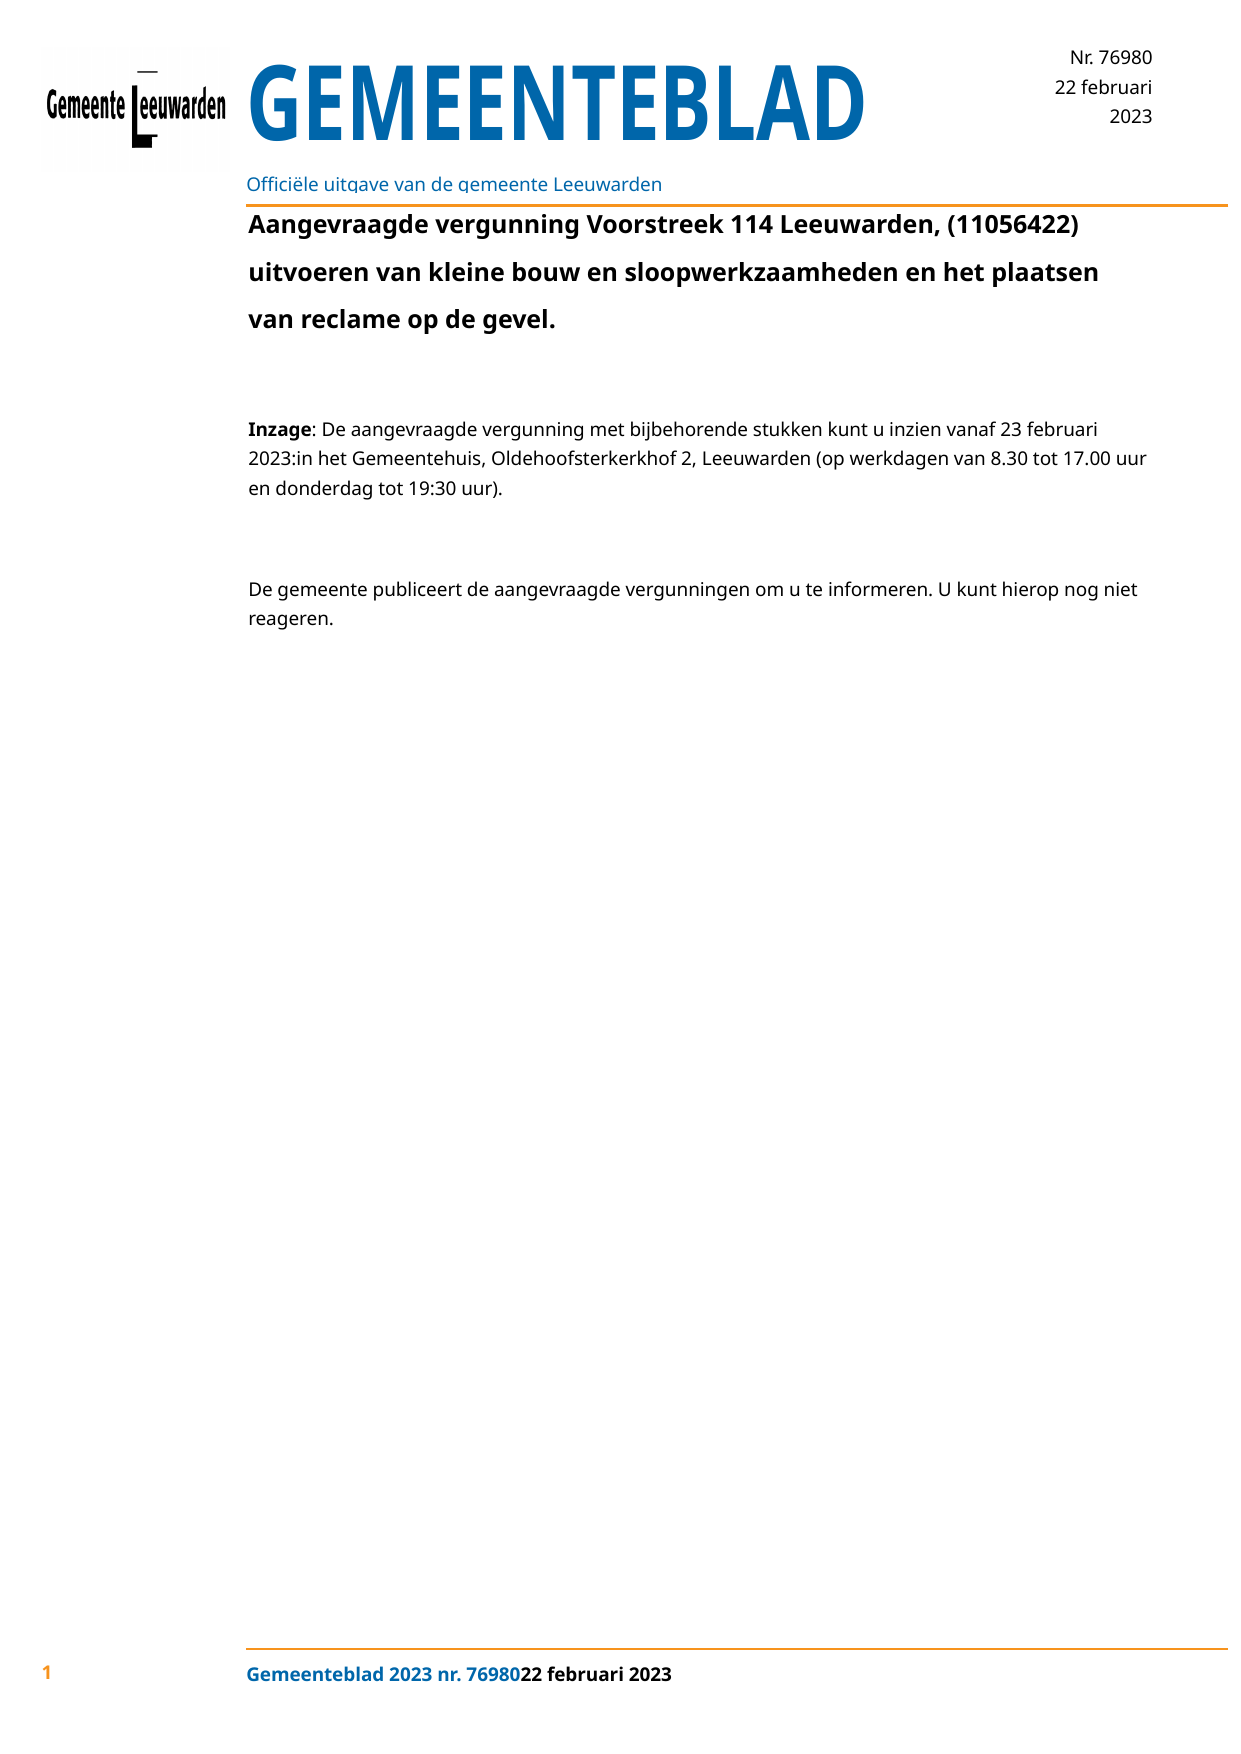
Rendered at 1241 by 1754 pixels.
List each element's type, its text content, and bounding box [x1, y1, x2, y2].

text De gemeente publiceert de aangevraagde vergunningen om u te informeren. U kunt hierop nog niet reageren. [248, 576, 1152, 631]
text Inzage: De aangevraagde vergunning met bijbehorende stukken kunt u inzien vanaf 23 februari 2023:in het Gemeentehuis, Oldehoofsterkerkhof 2, Leeuwarden (op werkdagen van 8.30 tot 17.00 uur en donderdag tot 19:30 uur). [248, 416, 1152, 501]
text Aangevraagde vergunning Voorstreek 114 Leeuwarden, (11056422) uitvoeren van kleine bouw en sloopwerkzaamheden en het plaatsen van reclame op de gevel. [248, 207, 1152, 336]
picture [41, 47, 231, 172]
